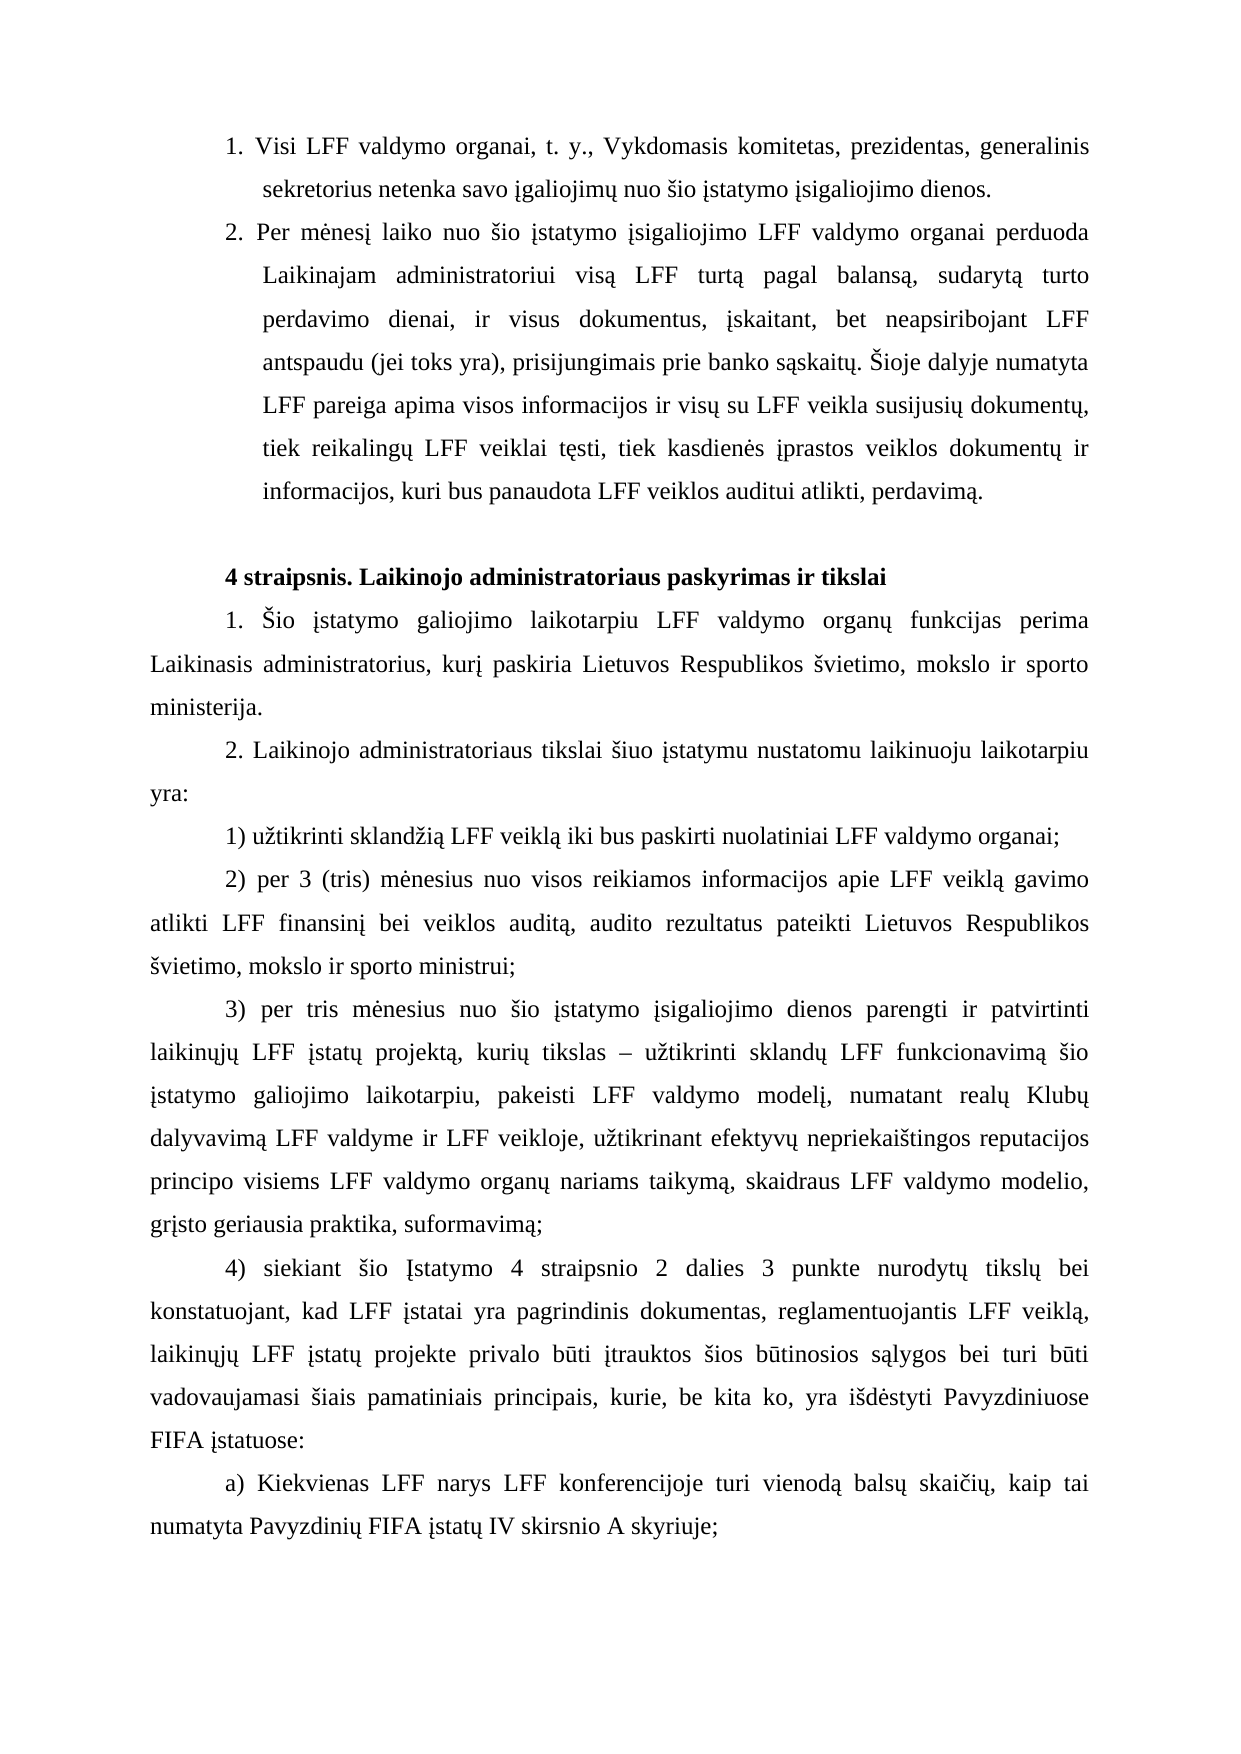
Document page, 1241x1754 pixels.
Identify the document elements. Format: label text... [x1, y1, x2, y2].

text 1) užtikrinti sklandžią LFF veiklą iki bus paskirti nuolatiniai LFF valdymo organai; [150, 821, 1090, 850]
text 2. Per mėnesį laiko nuo šio įstatymo įsigaliojimo LFF valdymo organai perduoda Laikinajam administratoriui visą LFF turtą pagal balansą, sudarytą turto perdavimo dienai, ir visus dokumentus, įskaitant, bet neapsiribojant LFF antspaudu (jei toks yra), prisijungimais prie banko sąskaitų. Šioje dalyje numatyta LFF pareiga apima visos informacijos ir visų su LFF veikla susijusių dokumentų, tiek reikalingų LFF veiklai tęsti, tiek kasdienės įprastos veiklos dokumentų ir informacijos, kuri bus panaudota LFF veiklos auditui atlikti, perdavimą. [225, 217, 1090, 505]
text 4) siekiant šio Įstatymo 4 straipsnio 2 dalies 3 punkte nurodytų tikslų bei konstatuojant, kad LFF įstatai yra pagrindinis dokumentas, reglamentuojantis LFF veiklą, laikinųjų LFF įstatų projekte privalo būti įtrauktos šios būtinosios sąlygos bei turi būti vadovaujamasi šiais pamatiniais principais, kurie, be kita ko, yra išdėstyti Pavyzdiniuose FIFA įstatuose: [150, 1253, 1090, 1454]
text 3) per tris mėnesius nuo šio įstatymo įsigaliojimo dienos parengti ir patvirtinti laikinųjų LFF įstatų projektą, kurių tikslas – užtikrinti sklandų LFF funkcionavimą šio įstatymo galiojimo laikotarpiu, pakeisti LFF valdymo modelį, numatant realų Klubų dalyvavimą LFF valdyme ir LFF veikloje, užtikrinant efektyvų nepriekaištingos reputacijos principo visiems LFF valdymo organų nariams taikymą, skaidraus LFF valdymo modelio, grįsto geriausia praktika, suformavimą; [150, 994, 1090, 1238]
text 2. Laikinojo administratoriaus tikslai šiuo įstatymu nustatomu laikinuoju laikotarpiu yra: [150, 735, 1090, 807]
text 4 straipsnis. Laikinojo administratoriaus paskyrimas ir tikslai [150, 562, 1090, 591]
text 1. Visi LFF valdymo organai, t. y., Vykdomasis komitetas, prezidentas, generalinis sekretorius netenka savo įgaliojimų nuo šio įstatymo įsigaliojimo dienos. [225, 131, 1090, 203]
text 2) per 3 (tris) mėnesius nuo visos reikiamos informacijos apie LFF veiklą gavimo atlikti LFF finansinį bei veiklos auditą, audito rezultatus pateikti Lietuvos Respublikos švietimo, mokslo ir sporto ministrui; [150, 864, 1090, 979]
text a) Kiekvienas LFF narys LFF konferencijoje turi vienodą balsų skaičių, kaip tai numatyta Pavyzdinių FIFA įstatų IV skirsnio A skyriuje; [150, 1468, 1090, 1540]
text 1. Šio įstatymo galiojimo laikotarpiu LFF valdymo organų funkcijas perima Laikinasis administratorius, kurį paskiria Lietuvos Respublikos švietimo, mokslo ir sporto ministerija. [150, 606, 1090, 721]
